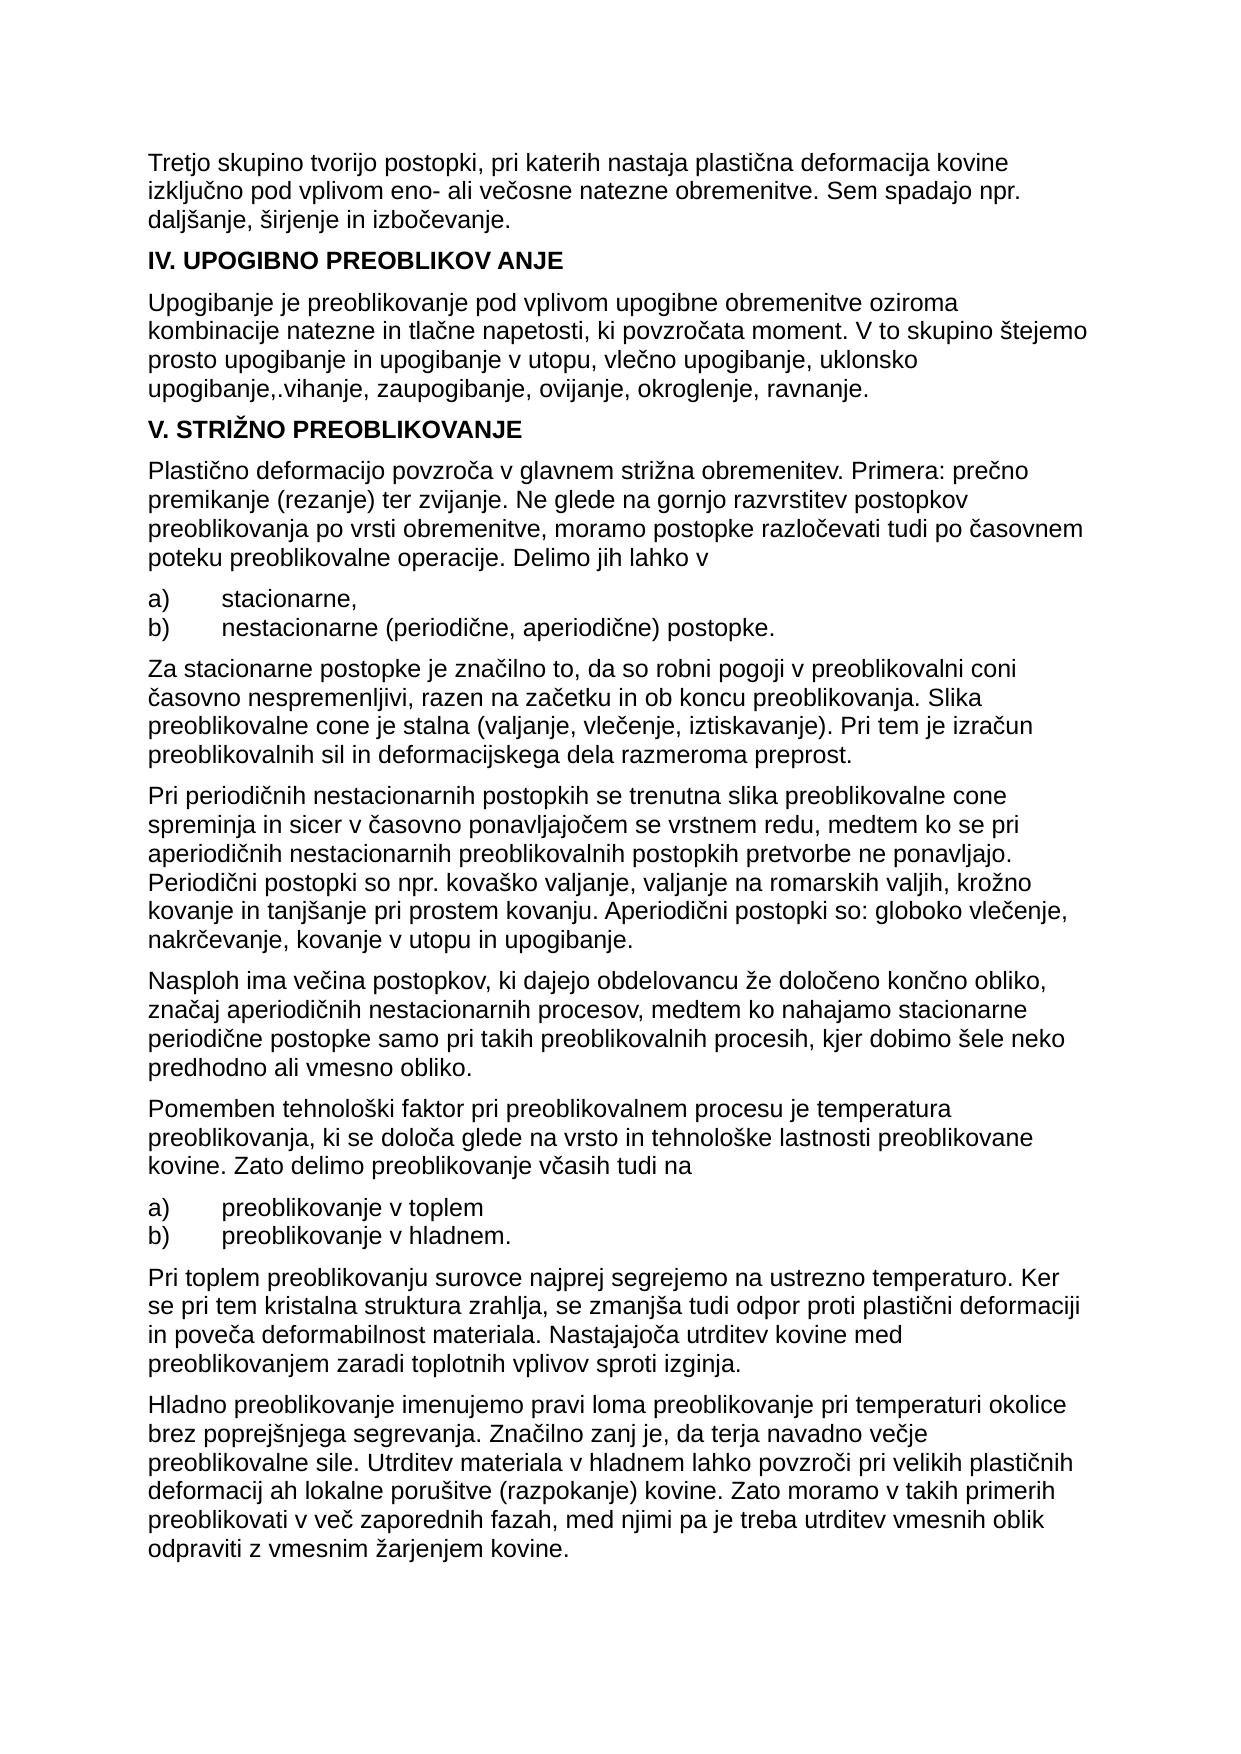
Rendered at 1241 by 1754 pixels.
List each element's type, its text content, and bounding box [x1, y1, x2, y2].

text Pri periodičnih nestacionarnih postopkih se trenutna slika preoblikovalne cone spreminja in sicer v časovno ponavljajočem se vrstnem redu, medtem ko se pri aperiodičnih nestacionarnih preoblikovalnih postopkih pretvorbe ne ponavljajo. Periodični postopki so npr. kovaško valjanje, valjanje na romarskih valjih, krožno kovanje in tanjšanje pri prostem kovanju. Aperiodični postopki so: globoko vlečenje, nakrčevanje, kovanje v utopu in upogibanje. [148, 781, 1093, 954]
text V. STRlŽNO PREOBLIKOVANJE [148, 415, 1093, 444]
text IV. UPOGIBNO PREOBLIKOV ANJE [148, 246, 1093, 275]
text Tretjo skupino tvorijo postopki, pri katerih nastaja plastična deformacija kovine izključno pod vplivom eno- ali večosne natezne obremenitve. Sem spadajo npr. daljšanje, širjenje in izbočevanje. [148, 148, 1093, 234]
text Plastično deformacijo povzroča v glavnem strižna obremenitev. Primera: prečno premikanje (rezanje) ter zvijanje. Ne glede na gornjo razvrstitev postopkov preoblikovanja po vrsti obremenitve, moramo postopke razločevati tudi po časovnem poteku preoblikovalne operacije. Delimo jih lahko v [148, 456, 1093, 571]
text Nasploh ima večina postopkov, ki dajejo obdelovancu že določeno končno obliko, značaj aperiodičnih nestacionarnih procesov, medtem ko nahajamo stacionarne periodične postopke samo pri takih preoblikovalnih procesih, kjer dobimo šele neko predhodno ali vmesno obliko. [148, 966, 1093, 1081]
text a) stacionarne, b) nestacionarne (periodične, aperiodične) postopke. [148, 584, 1093, 641]
text Hladno preoblikovanje imenujemo pravi loma preoblikovanje pri temperaturi okolice brez poprejšnjega segrevanja. Značilno zanj je, da terja navadno večje preoblikovalne sile. Utrditev materiala v hladnem lahko povzroči pri velikih plastičnih deformacij ah lokalne porušitve (razpokanje) kovine. Zato moramo v takih primerih preoblikovati v več zaporednih fazah, med njimi pa je treba utrditev vmesnih oblik odpraviti z vmesnim žarjenjem kovine. [148, 1390, 1093, 1563]
text Za stacionarne postopke je značilno to, da so robni pogoji v preoblikovalni coni časovno nespremenljivi, razen na začetku in ob koncu preoblikovanja. Slika preoblikovalne cone je stalna (valjanje, vlečenje, iztiskavanje). Pri tem je izračun preoblikovalnih sil in deformacijskega dela razmeroma preprost. [148, 654, 1093, 769]
text Pomemben tehnološki faktor pri preoblikovalnem procesu je temperatura preoblikovanja, ki se določa glede na vrsto in tehnološke lastnosti preoblikovane kovine. Zato delimo preoblikovanje včasih tudi na [148, 1094, 1093, 1180]
text Pri toplem preoblikovanju surovce najprej segrejemo na ustrezno temperaturo. Ker se pri tem kristalna struktura zrahlja, se zmanjša tudi odpor proti plastični deformaciji in poveča deformabilnost materiala. Nastajajoča utrditev kovine med preoblikovanjem zaradi toplotnih vplivov sproti izginja. [148, 1263, 1093, 1378]
text Upogibanje je preoblikovanje pod vplivom upogibne obremenitve oziroma kombinacije natezne in tlačne napetosti, ki povzročata moment. V to skupino štejemo prosto upogibanje in upogibanje v utopu, vlečno upogibanje, uklonsko upogibanje,.vihanje, zaupogibanje, ovijanje, okroglenje, ravnanje. [148, 288, 1093, 403]
text a) preoblikovanje v toplem b) preoblikovanje v hladnem. [148, 1193, 1093, 1250]
